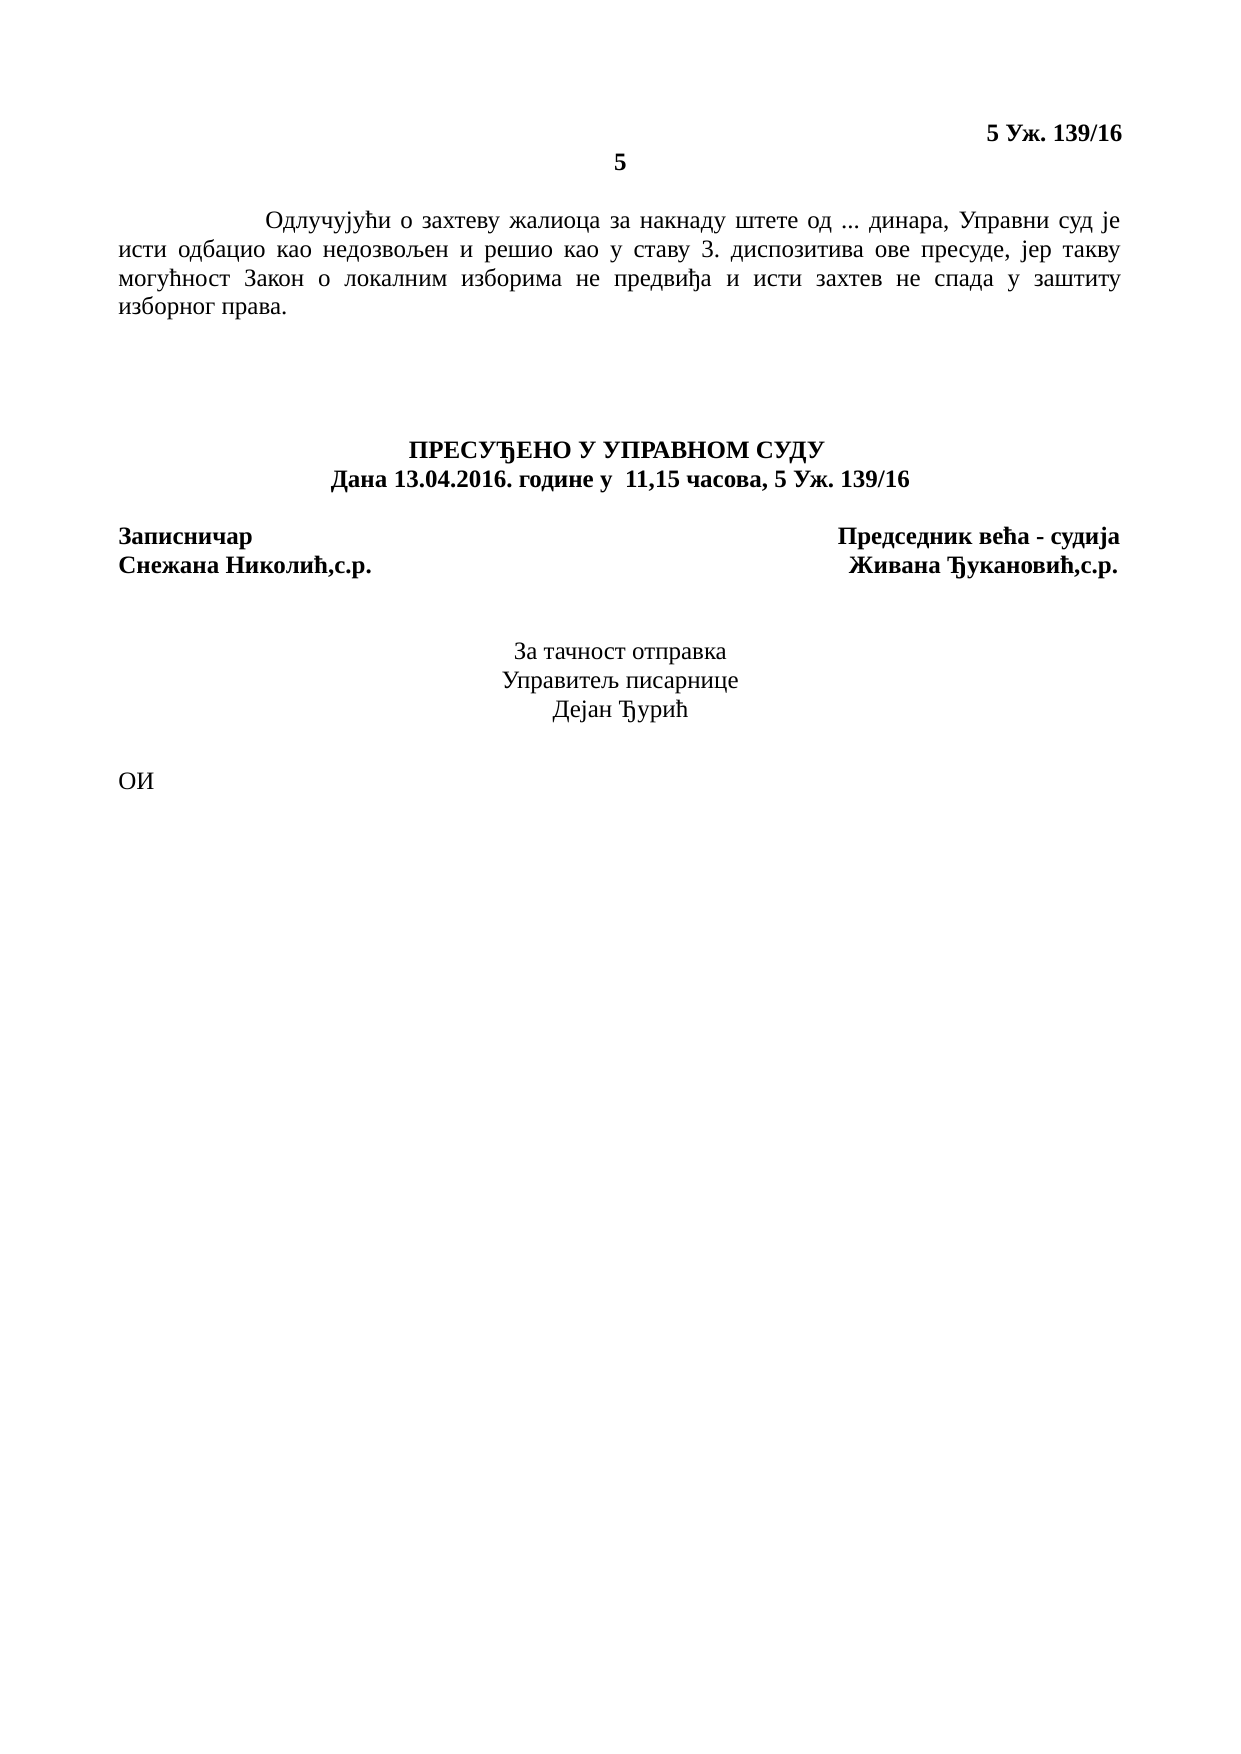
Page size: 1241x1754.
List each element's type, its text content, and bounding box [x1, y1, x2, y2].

text Записничар Председник већа - судија [118, 521, 1122, 550]
text ОИ [118, 766, 1122, 794]
text Дејан Ђурић [118, 694, 1122, 723]
text За тачност отправка [118, 636, 1122, 665]
text Дана 13.04.2016. године у 11,15 часова, 5 Уж. 139/16 [118, 464, 1122, 493]
text Управитељ писарнице [118, 665, 1122, 694]
text ПРЕСУЂЕНО У УПРАВНОМ СУДУ [118, 435, 1122, 464]
text Одлучујући о захтеву жалиоца за накнаду штете од ... динара, Управни суд је исти одбацио као недозвољен и решио као у ставу 3. диспозитива ове пресуде, јер такву могућност Закон о локалним изборима не предвиђа и исти захтев не спада у заштиту изборног права. [118, 205, 1122, 320]
text Снежана Николић,с.р. Живана Ђукановић,с.р. [118, 550, 1122, 579]
